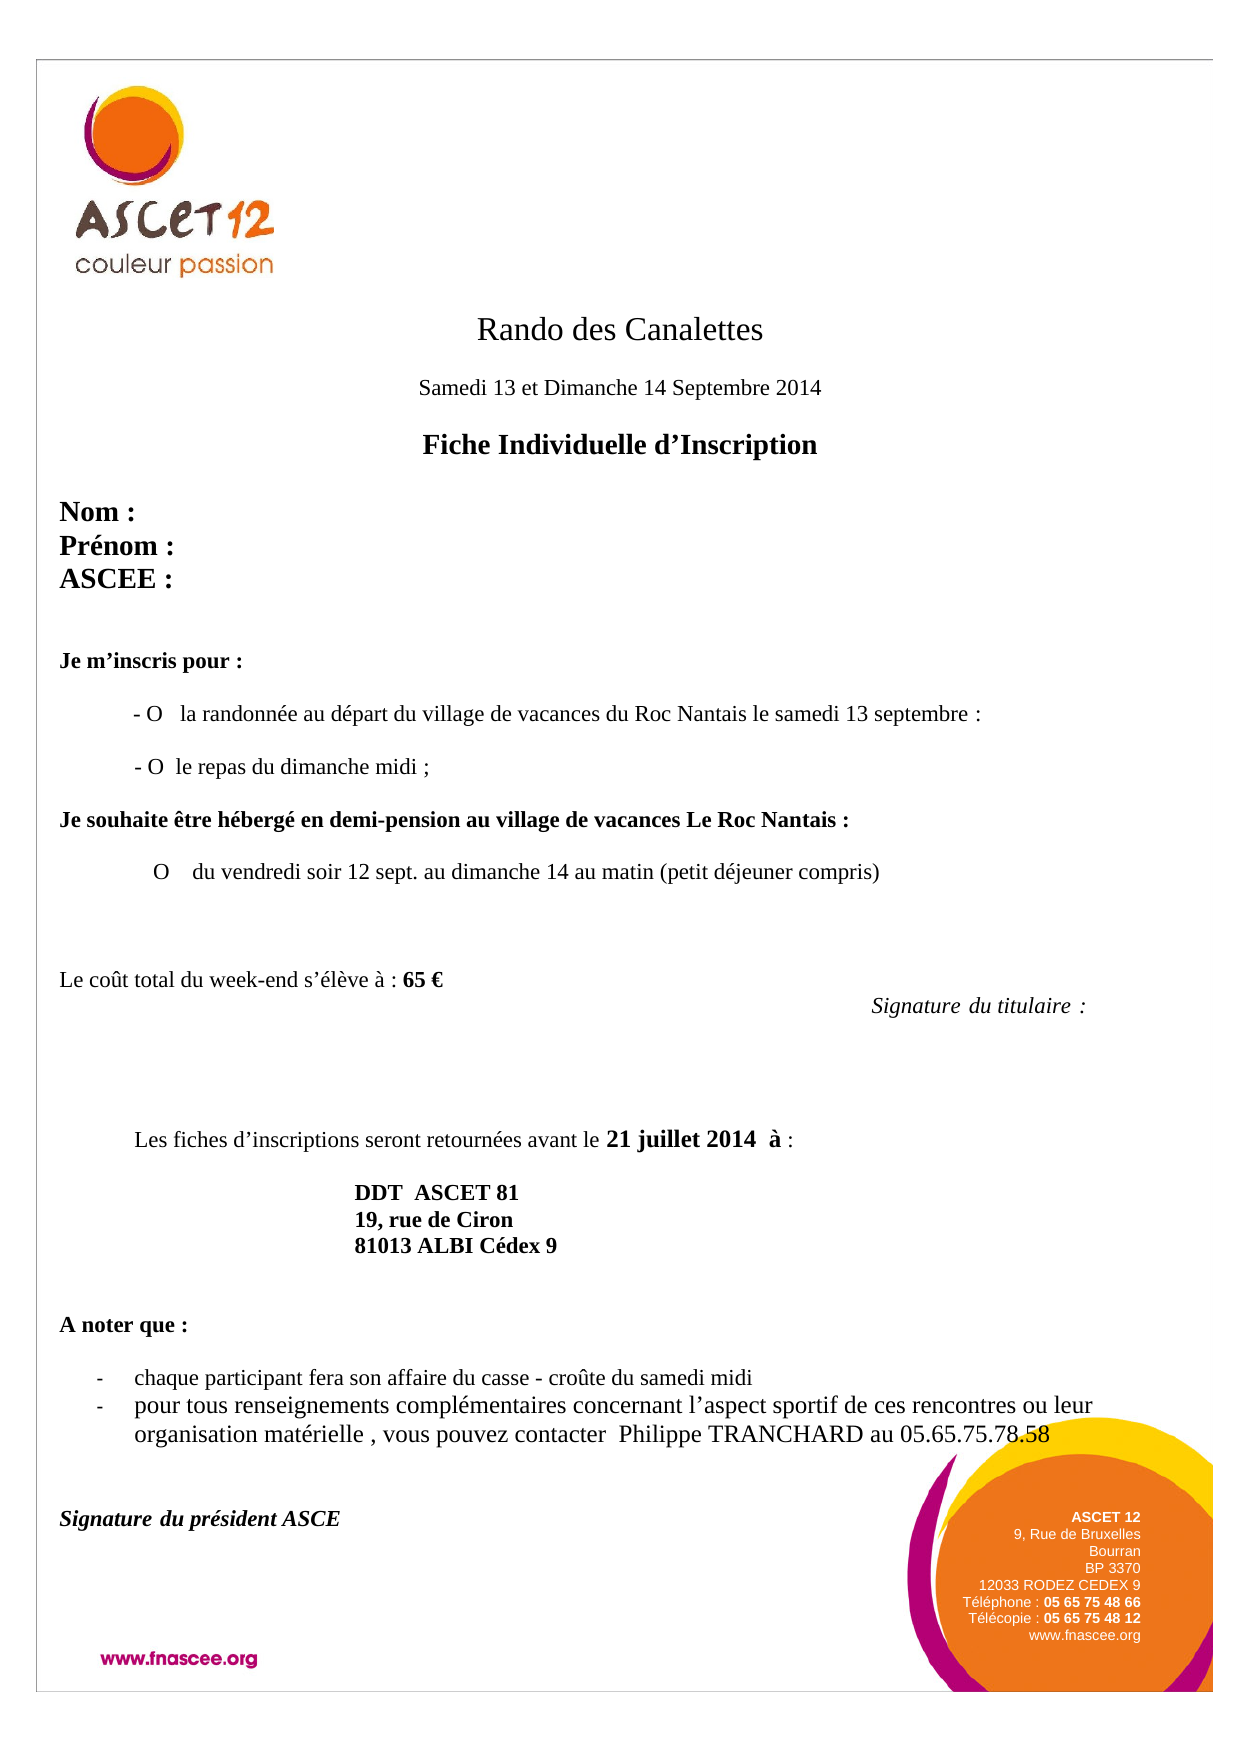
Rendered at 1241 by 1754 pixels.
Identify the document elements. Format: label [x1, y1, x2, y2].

picture [36, 59, 1213, 1692]
